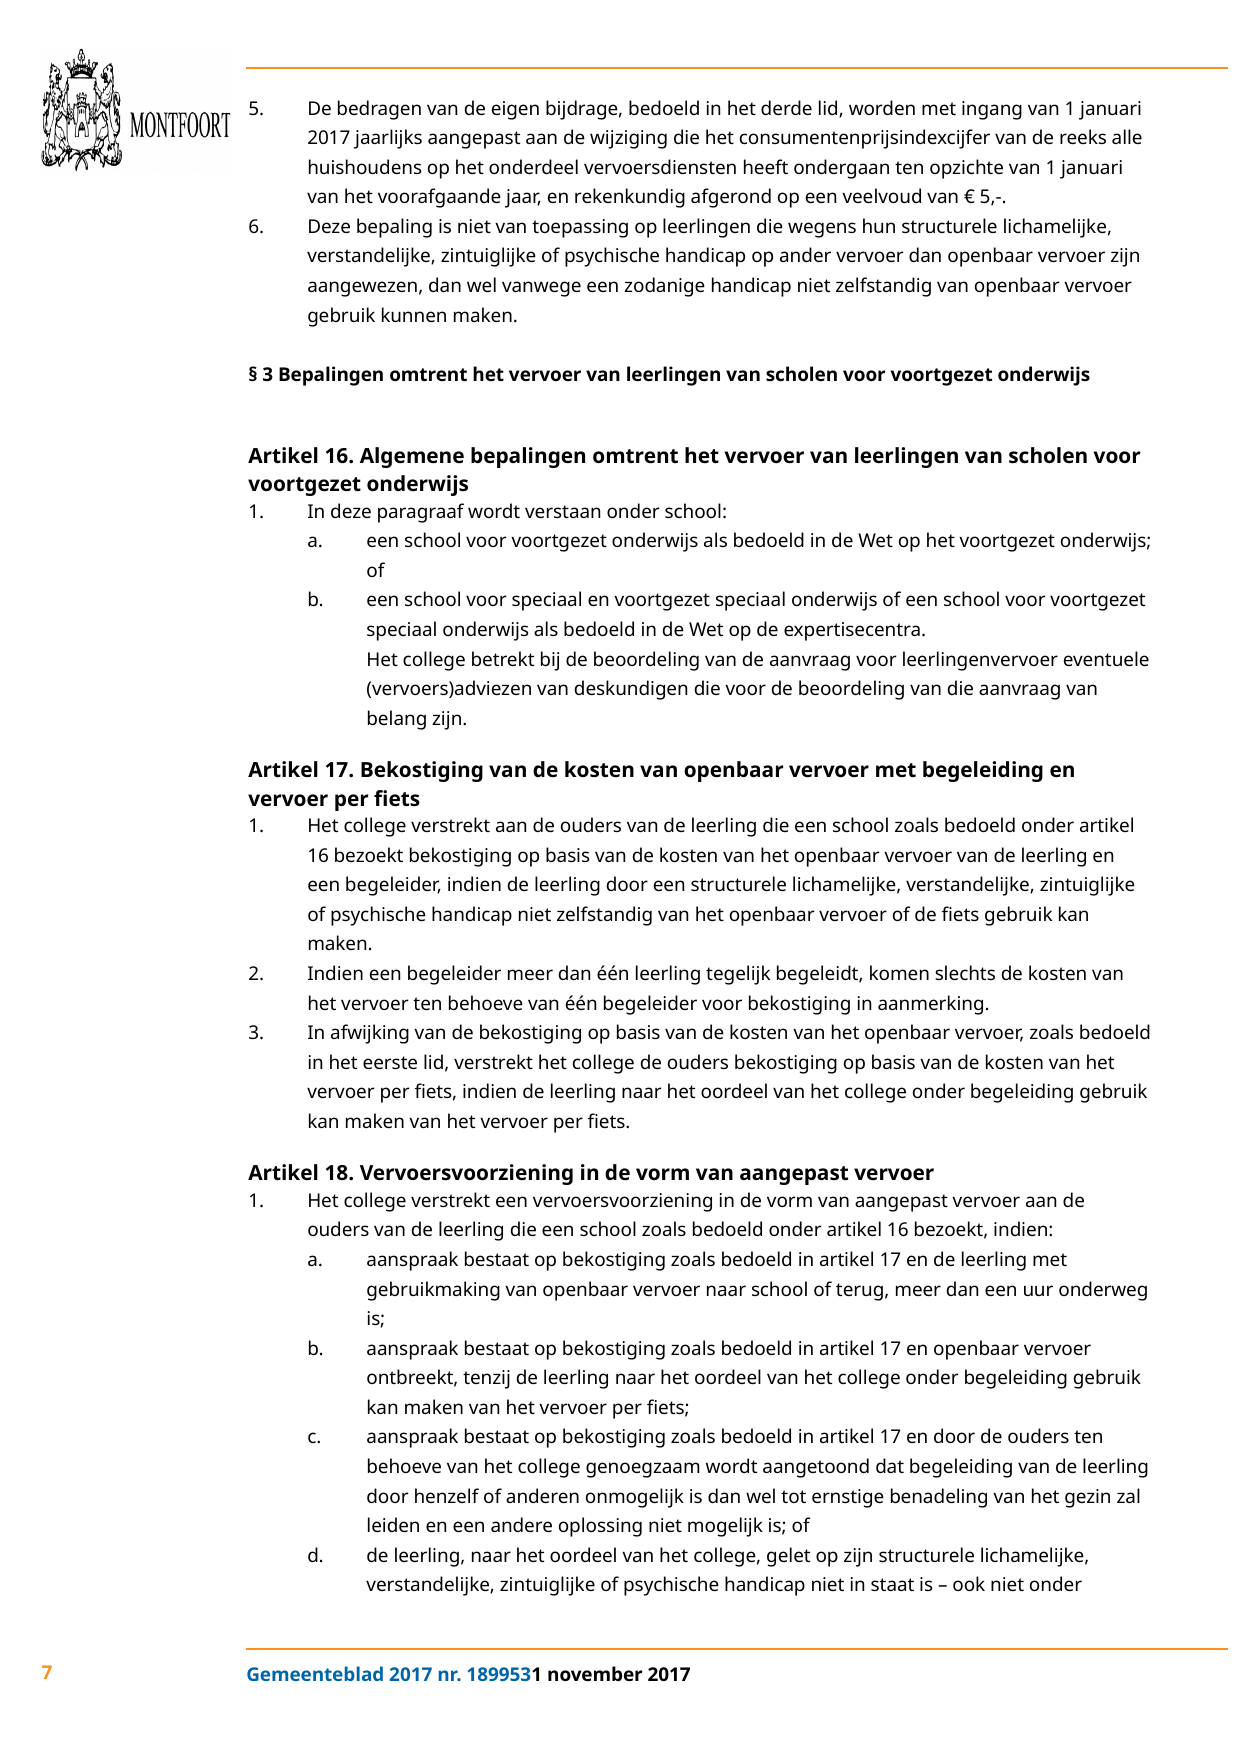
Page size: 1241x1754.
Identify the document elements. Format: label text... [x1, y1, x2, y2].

text Artikel 18. Vervoersvoorziening in de vorm van aangepast vervoer [248, 1158, 1152, 1187]
list In afwijking van de bekostiging op basis van de kosten van het openbaar vervoer, zoals bedoeld in het eerste lid, verstrekt het college de ouders bekostiging op basis van de kosten van het vervoer per fiets, indien de leerling naar het oordeel van het college onder begeleiding gebruik kan maken van het vervoer per fiets. [248, 1019, 1152, 1134]
list de leerling, naar het oordeel van het college, gelet op zijn structurele lichamelijke, verstandelijke, zintuiglijke of psychische handicap niet in staat is – ook niet onder [307, 1542, 1152, 1597]
list Deze bepaling is niet van toepassing op leerlingen die wegens hun structurele lichamelijke, verstandelijke, zintuiglijke of psychische handicap op ander vervoer dan openbaar vervoer zijn aangewezen, dan wel vanwege een zodanige handicap niet zelfstandig van openbaar vervoer gebruik kunnen maken. [248, 213, 1152, 328]
list een school voor voortgezet onderwijs als bedoeld in de Wet op het voortgezet onderwijs; of [307, 527, 1152, 583]
list Het college verstrekt aan de ouders van de leerling die een school zoals bedoeld onder artikel 16 bezoekt bekostiging op basis van de kosten van het openbaar vervoer van de leerling en een begeleider, indien de leerling door een structurele lichamelijke, verstandelijke, zintuiglijke of psychische handicap niet zelfstandig van het openbaar vervoer of de fiets gebruik kan maken. [248, 812, 1152, 956]
picture [41, 47, 231, 172]
list Het college verstrekt een vervoersvoorziening in de vorm van aangepast vervoer aan de ouders van de leerling die een school zoals bedoeld onder artikel 16 bezoekt, indien: [248, 1187, 1152, 1242]
list In deze paragraaf wordt verstaan onder school: [248, 498, 1152, 524]
list aanspraak bestaat op bekostiging zoals bedoeld in artikel 17 en openbaar vervoer ontbreekt, tenzij de leerling naar het oordeel van het college onder begeleiding gebruik kan maken van het vervoer per fiets; [307, 1335, 1152, 1420]
list aanspraak bestaat op bekostiging zoals bedoeld in artikel 17 en door de ouders ten behoeve van het college genoegzaam wordt aangetoond dat begeleiding van de leerling door henzelf of anderen onmogelijk is dan wel tot ernstige benadeling van het gezin zal leiden en een andere oplossing niet mogelijk is; of [307, 1424, 1152, 1538]
text § 3 Bepalingen omtrent het vervoer van leerlingen van scholen voor voortgezet onderwijs [248, 361, 1152, 387]
list aanspraak bestaat op bekostiging zoals bedoeld in artikel 17 en de leerling met gebruikmaking van openbaar vervoer naar school of terug, meer dan een uur onderweg is; [307, 1246, 1152, 1331]
text Artikel 16. Algemene bepalingen omtrent het vervoer van leerlingen van scholen voor voortgezet onderwijs [248, 441, 1152, 498]
list Het college betrekt bij de beoordeling van de aanvraag voor leerlingenvervoer eventuele (vervoers)adviezen van deskundigen die voor de beoordeling van die aanvraag van belang zijn. [307, 646, 1152, 731]
text Artikel 17. Bekostiging van de kosten van openbaar vervoer met begeleiding en vervoer per fiets [248, 755, 1152, 812]
list een school voor speciaal en voortgezet speciaal onderwijs of een school voor voortgezet speciaal onderwijs als bedoeld in de Wet op de expertisecentra. [307, 587, 1152, 642]
list Indien een begeleider meer dan één leerling tegelijk begeleidt, komen slechts de kosten van het vervoer ten behoeve van één begeleider voor bekostiging in aanmerking. [248, 960, 1152, 1016]
list De bedragen van de eigen bijdrage, bedoeld in het derde lid, worden met ingang van 1 januari 2017 jaarlijks aangepast aan de wijziging die het consumentenprijsindexcijfer van de reeks alle huishoudens op het onderdeel vervoersdiensten heeft ondergaan ten opzichte van 1 januari van het voorafgaande jaar, en rekenkundig afgerond op een veelvoud van € 5,-. [248, 95, 1152, 209]
